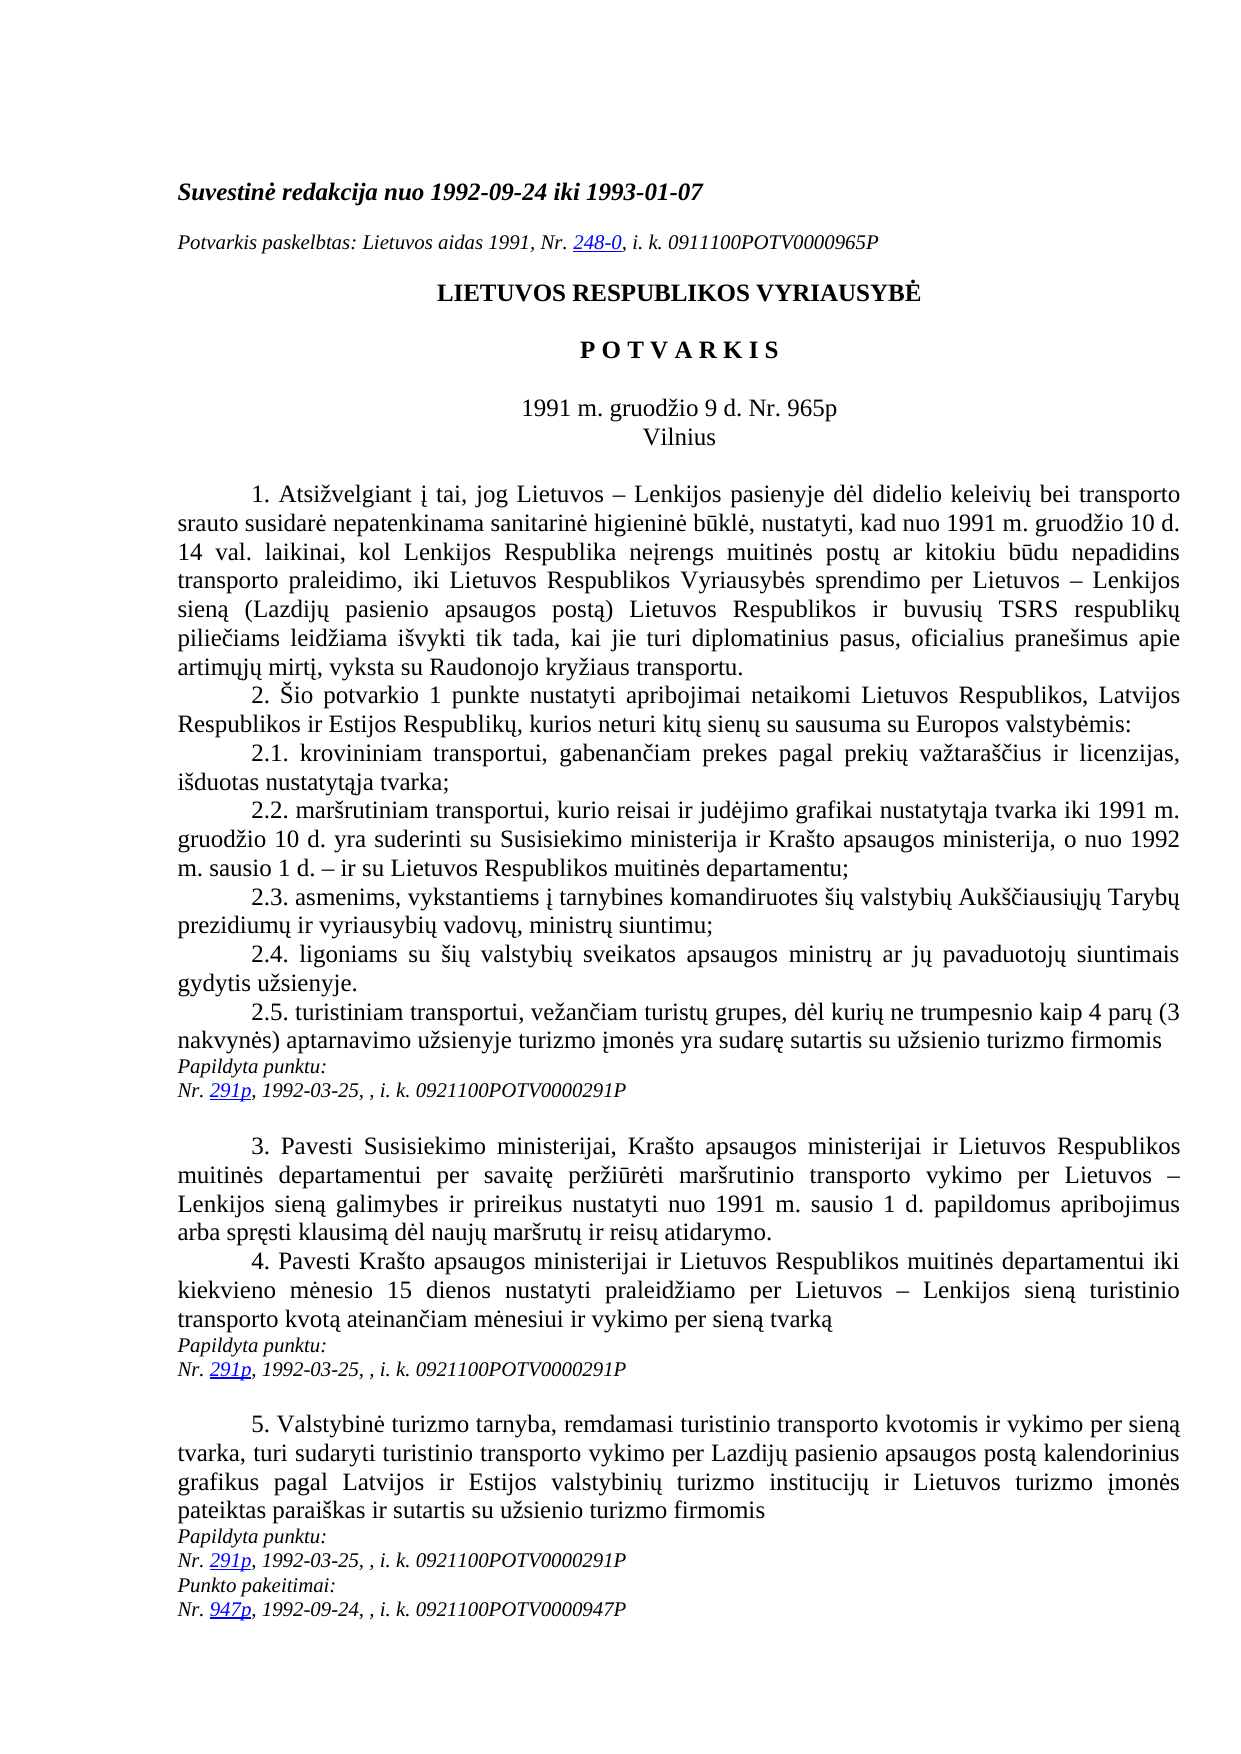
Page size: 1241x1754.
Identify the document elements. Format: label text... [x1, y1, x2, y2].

text 2.4. ligoniams su šių valstybių sveikatos apsaugos ministrų ar jų pavaduotojų siuntimais gydytis užsienyje. [177, 939, 1181, 997]
text Potvarkis paskelbtas: Lietuvos aidas 1991, Nr. 248-0, i. k. 0911100POTV0000965P [177, 230, 1181, 254]
text Vilnius [177, 422, 1181, 451]
text Suvestinė redakcija nuo 1992-09-24 iki 1993-01-07 [177, 177, 1181, 206]
text Punkto pakeitimai: [177, 1572, 1181, 1597]
text 1. Atsižvelgiant į tai, jog Lietuvos – Lenkijos pasienyje dėl didelio keleivių bei transporto srauto susidarė nepatenkinama sanitarinė higieninė būklė, nustatyti, kad nuo 1991 m. gruodžio 10 d. 14 val. laikinai, kol Lenkijos Respublika neįrengs muitinės postų ar kitokiu būdu nepadidins transporto praleidimo, iki Lietuvos Respublikos Vyriausybės sprendimo per Lietuvos – Lenkijos sieną (Lazdijų pasienio apsaugos postą) Lietuvos Respublikos ir buvusių TSRS respublikų piliečiams leidžiama išvykti tik tada, kai jie turi diplomatinius pasus, oficialius pranešimus apie artimųjų mirtį, vyksta su Raudonojo kryžiaus transportu. [177, 479, 1181, 681]
text Nr. 291p, 1992-03-25, , i. k. 0921100POTV0000291P [177, 1078, 1181, 1102]
text 2.5. turistiniam transportui, vežančiam turistų grupes, dėl kurių ne trumpesnio kaip 4 parų (3 nakvynės) aptarnavimo užsienyje turizmo įmonės yra sudarę sutartis su užsienio turizmo firmomis [177, 997, 1181, 1054]
text P O T V A R K I S [177, 336, 1181, 364]
text 2. Šio potvarkio 1 punkte nustatyti apribojimai netaikomi Lietuvos Respublikos, Latvijos Respublikos ir Estijos Respublikų, kurios neturi kitų sienų su sausuma su Europos valstybėmis: [177, 681, 1181, 738]
text 5. Valstybinė turizmo tarnyba, remdamasi turistinio transporto kvotomis ir vykimo per sieną tvarka, turi sudaryti turistinio transporto vykimo per Lazdijų pasienio apsaugos postą kalendorinius grafikus pagal Latvijos ir Estijos valstybinių turizmo institucijų ir Lietuvos turizmo įmonės pateiktas paraiškas ir sutartis su užsienio turizmo firmomis [177, 1409, 1181, 1524]
text Nr. 291p, 1992-03-25, , i. k. 0921100POTV0000291P [177, 1548, 1181, 1572]
text Nr. 947p, 1992-09-24, , i. k. 0921100POTV0000947P [177, 1597, 1181, 1621]
text Nr. 291p, 1992-03-25, , i. k. 0921100POTV0000291P [177, 1357, 1181, 1381]
text Papildyta punktu: [177, 1332, 1181, 1357]
text 2.2. maršrutiniam transportui, kurio reisai ir judėjimo grafikai nustatytąja tvarka iki 1991 m. gruodžio 10 d. yra suderinti su Susisiekimo ministerija ir Krašto apsaugos ministerija, o nuo 1992 m. sausio 1 d. – ir su Lietuvos Respublikos muitinės departamentu; [177, 796, 1181, 882]
text 2.1. krovininiam transportui, gabenančiam prekes pagal prekių važtaraščius ir licenzijas, išduotas nustatytąja tvarka; [177, 738, 1181, 796]
text Papildyta punktu: [177, 1054, 1181, 1078]
text Papildyta punktu: [177, 1524, 1181, 1548]
text 1991 m. gruodžio 9 d. Nr. 965p [177, 393, 1181, 422]
text 2.3. asmenims, vykstantiems į tarnybines komandiruotes šių valstybių Aukščiausiųjų Tarybų prezidiumų ir vyriausybių vadovų, ministrų siuntimu; [177, 882, 1181, 939]
text 4. Pavesti Krašto apsaugos ministerijai ir Lietuvos Respublikos muitinės departamentui iki kiekvieno mėnesio 15 dienos nustatyti praleidžiamo per Lietuvos – Lenkijos sieną turistinio transporto kvotą ateinančiam mėnesiui ir vykimo per sieną tvarką [177, 1246, 1181, 1332]
text LIETUVOS RESPUBLIKOS VYRIAUSYBĖ [177, 278, 1181, 307]
text 3. Pavesti Susisiekimo ministerijai, Krašto apsaugos ministerijai ir Lietuvos Respublikos muitinės departamentui per savaitę peržiūrėti maršrutinio transporto vykimo per Lietuvos – Lenkijos sieną galimybes ir prireikus nustatyti nuo 1991 m. sausio 1 d. papildomus apribojimus arba spręsti klausimą dėl naujų maršrutų ir reisų atidarymo. [177, 1131, 1181, 1246]
